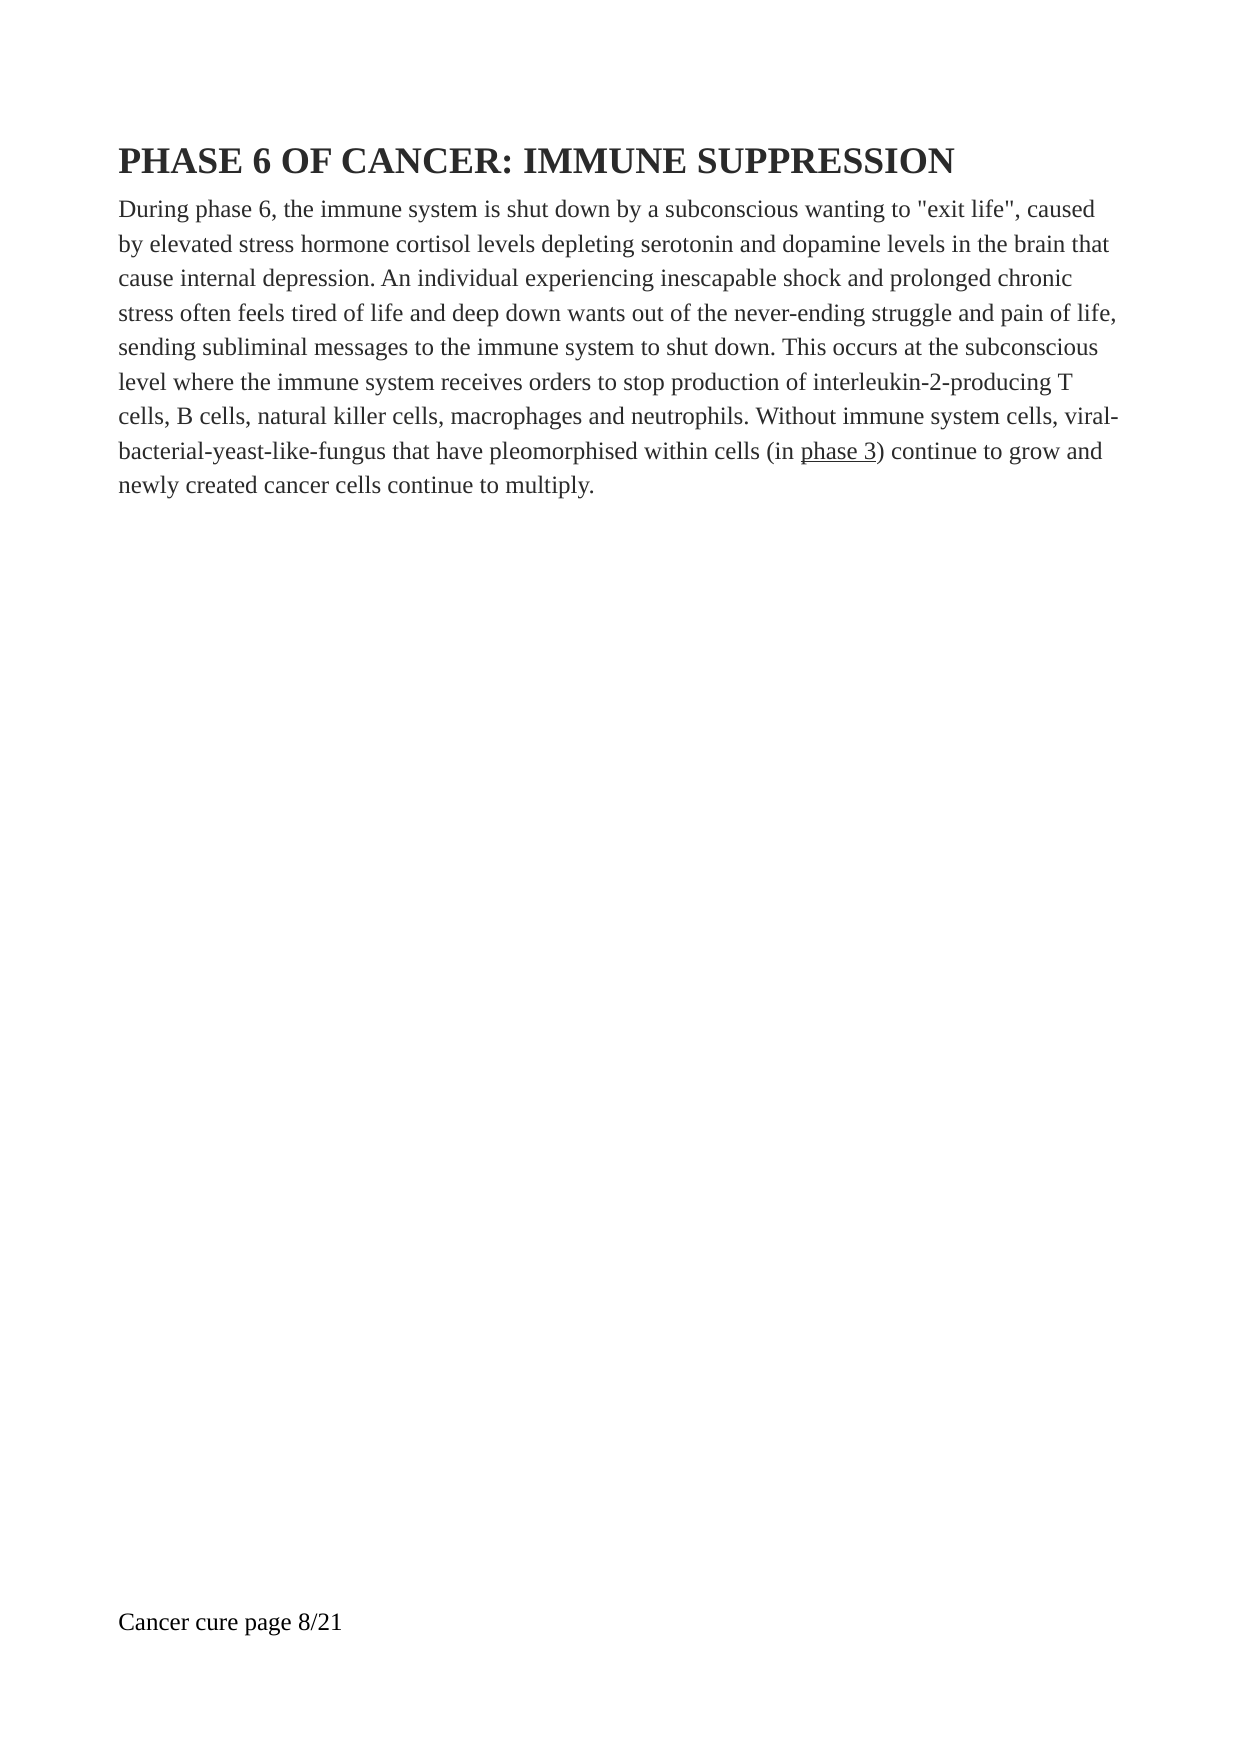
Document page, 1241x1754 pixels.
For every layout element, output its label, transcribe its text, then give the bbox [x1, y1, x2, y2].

subtitle PHASE 6 OF CANCER: IMMUNE SUPPRESSION [118, 139, 1122, 182]
text During phase 6, the immune system is shut down by a subconscious wanting to "exit life", caused by elevated stress hormone cortisol levels depleting serotonin and dopamine levels in the brain that cause internal depression. An individual experiencing inescapable shock and prolonged chronic stress often feels tired of life and deep down wants out of the never-ending struggle and pain of life, sending subliminal messages to the immune system to shut down. This occurs at the subconscious level where the immune system receives orders to stop production of interleukin-2-producing T cells, B cells, natural killer cells, macrophages and neutrophils. Without immune system cells, viral-bacterial-yeast-like-fungus that have pleomorphised within cells (in phase 3) continue to grow and newly created cancer cells continue to multiply. [118, 194, 1122, 499]
